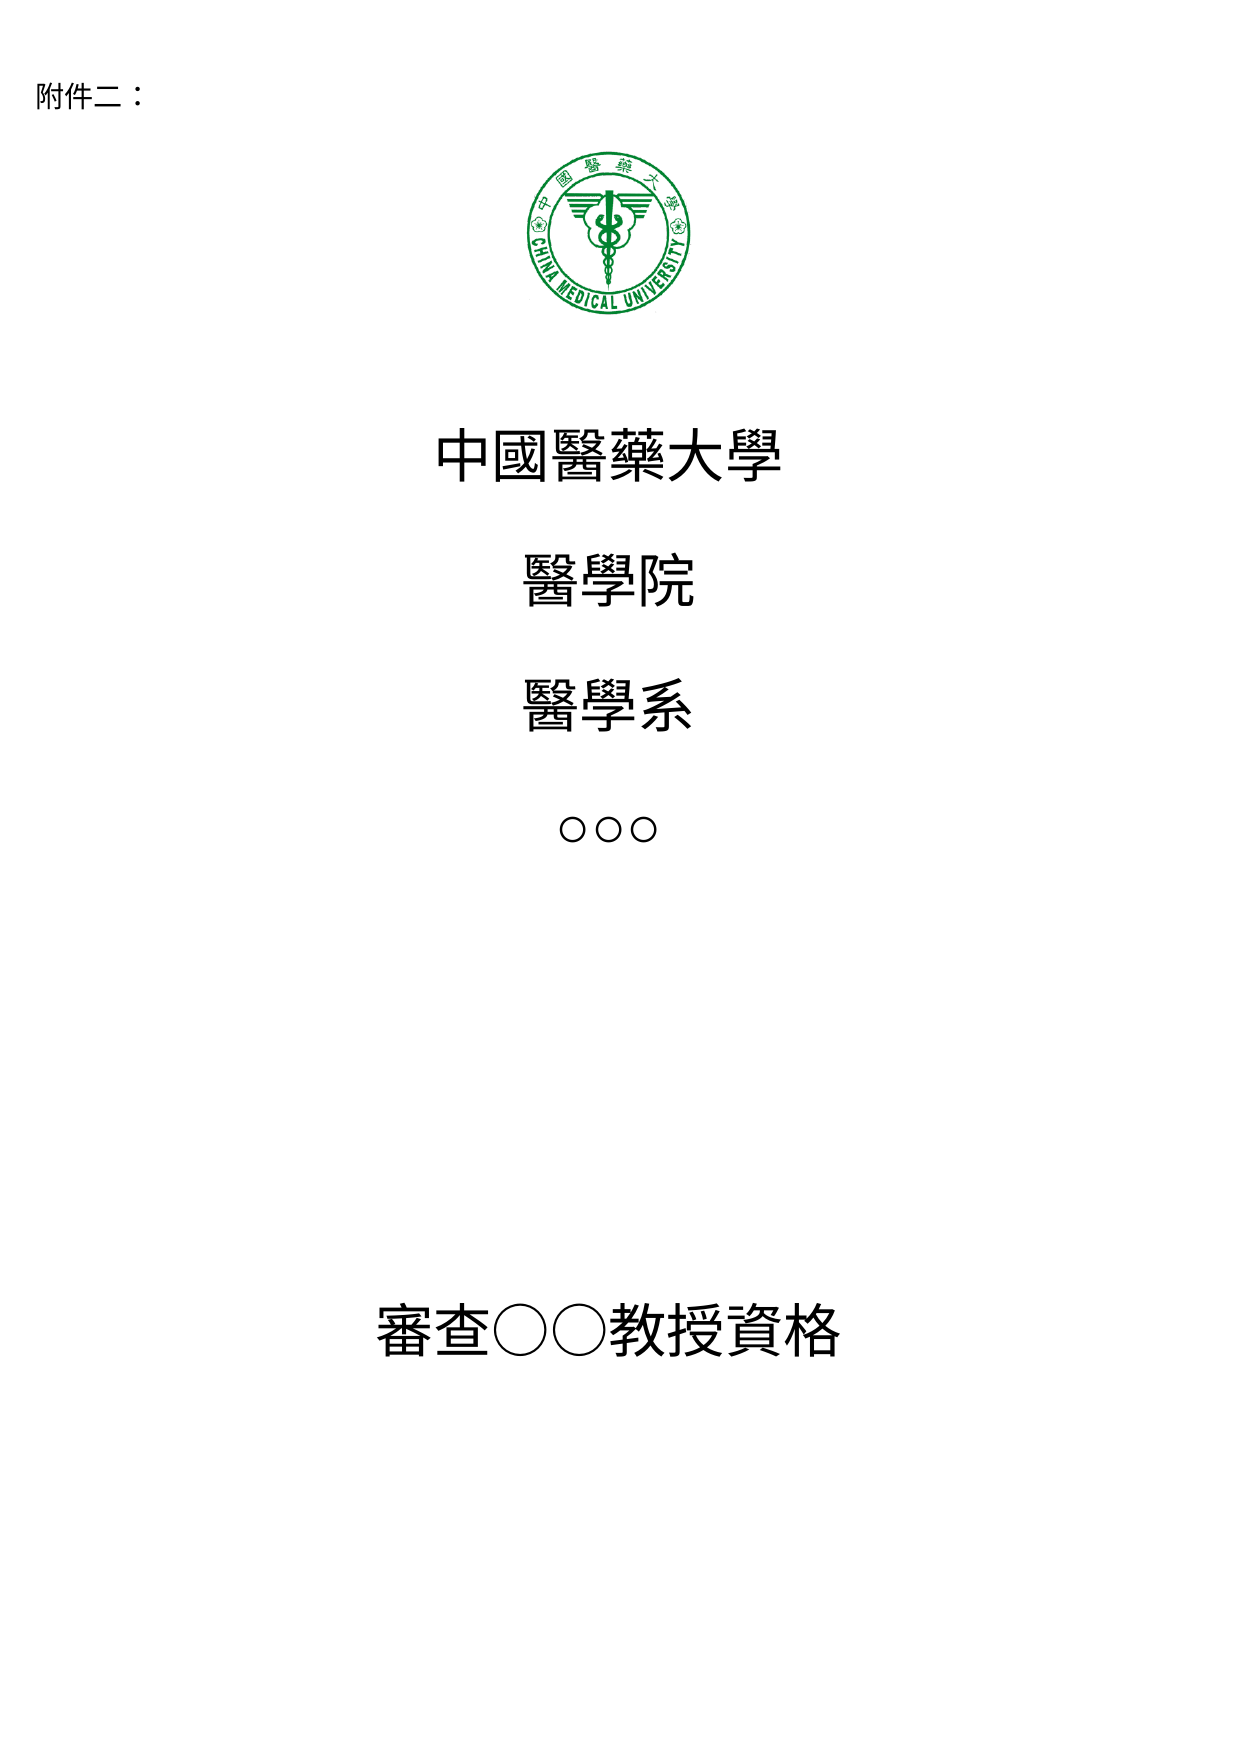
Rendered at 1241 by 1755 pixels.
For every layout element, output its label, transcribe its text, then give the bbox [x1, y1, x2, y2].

text 中國醫藥大學 [35, 379, 1181, 504]
text 附件二： [35, 74, 1181, 116]
text 醫學院 [35, 504, 1181, 629]
text 審查○○教授資格 [35, 1254, 1181, 1379]
text ○○○ [35, 754, 1181, 879]
text 醫學系 [35, 629, 1181, 754]
